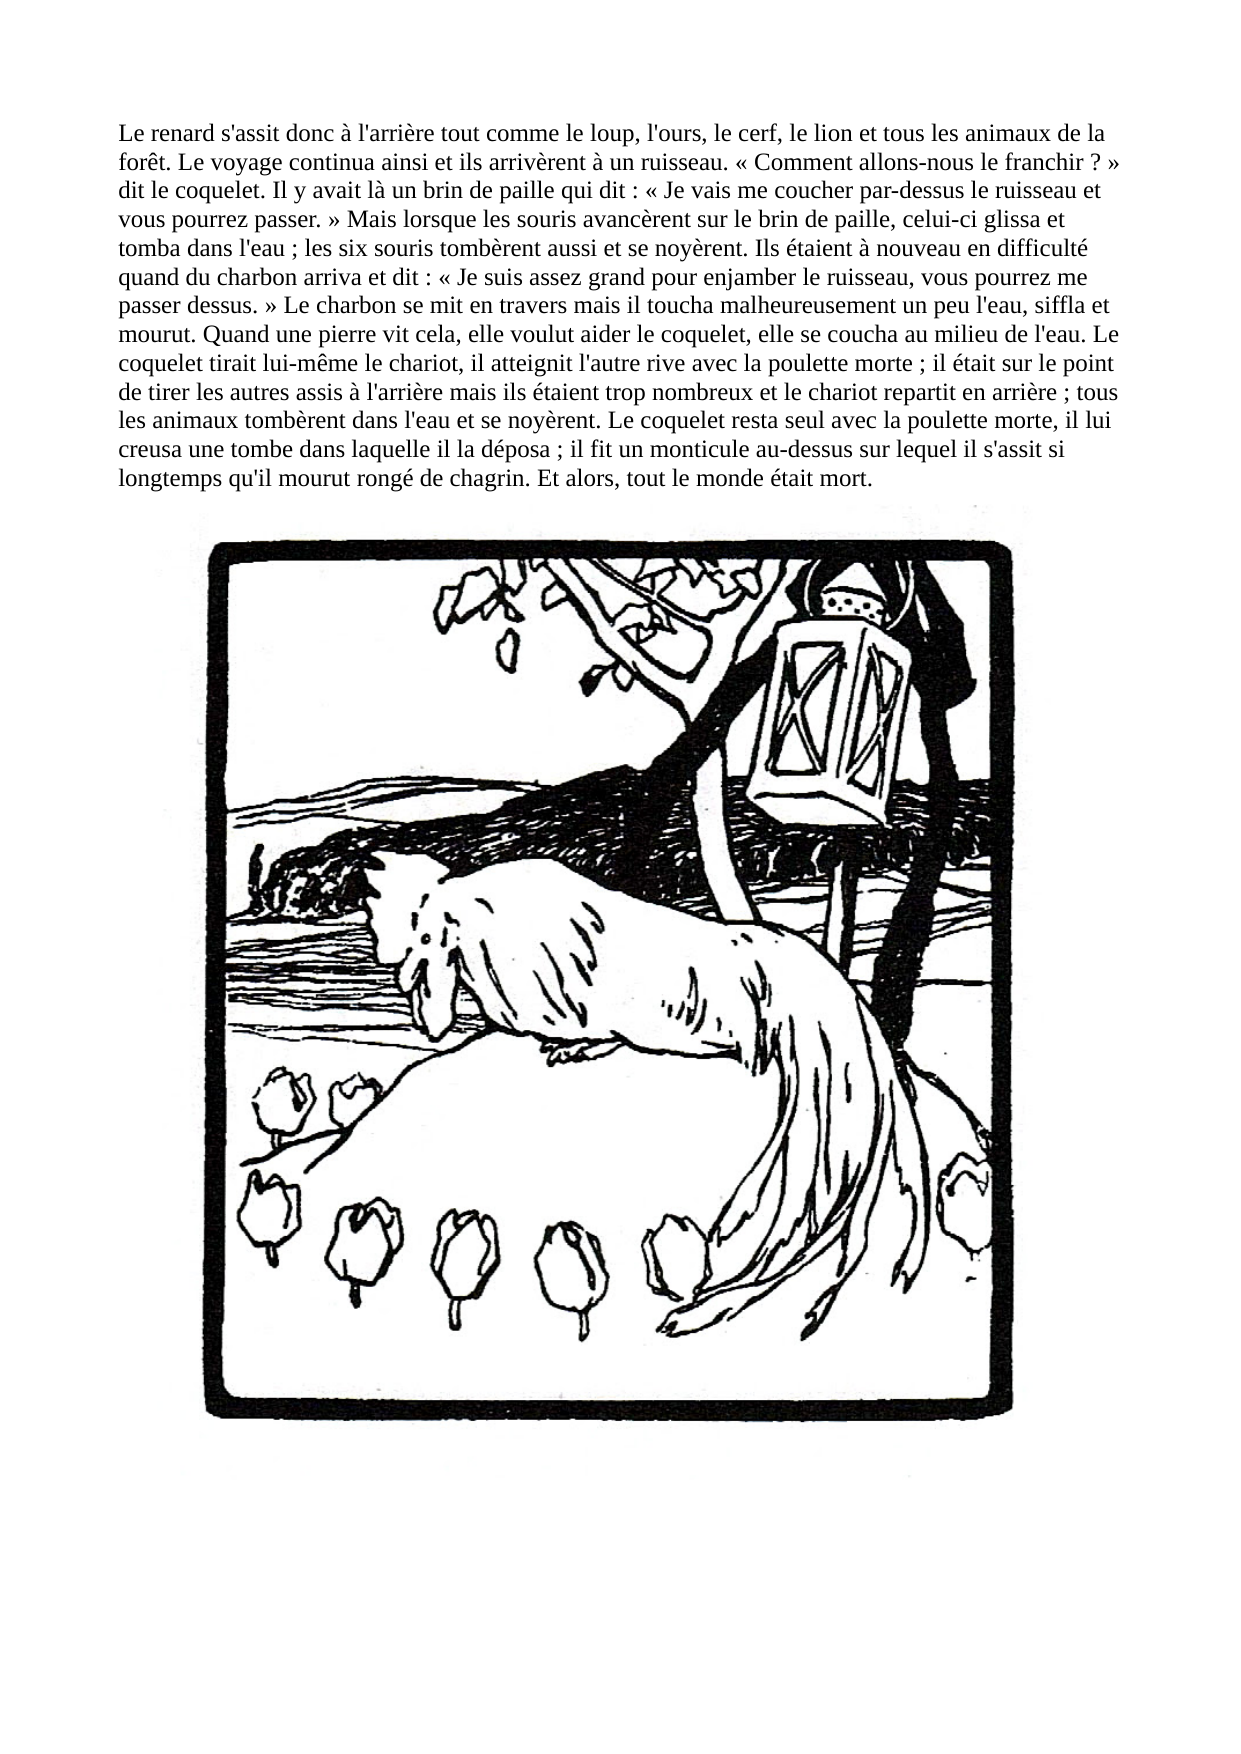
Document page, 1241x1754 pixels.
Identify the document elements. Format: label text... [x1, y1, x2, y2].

text Le renard s'assit donc à l'arrière tout comme le loup, l'ours, le cerf, le lion et tous les animaux de la forêt. Le voyage continua ainsi et ils arrivèrent à un ruisseau. « Comment allons-nous le franchir ? » dit le coquelet. Il y avait là un brin de paille qui dit : « Je vais me coucher par-dessus le ruisseau et vous pourrez passer. » Mais lorsque les souris avancèrent sur le brin de paille, celui-ci glissa et tomba dans l'eau ; les six souris tombèrent aussi et se noyèrent. Ils étaient à nouveau en difficulté quand du charbon arriva et dit : « Je suis assez grand pour enjamber le ruisseau, vous pourrez me passer dessus. » Le charbon se mit en travers mais il toucha malheureusement un peu l'eau, siffla et mourut. Quand une pierre vit cela, elle voulut aider le coquelet, elle se coucha au milieu de l'eau. Le coquelet tirait lui-même le chariot, il atteignit l'autre rive avec la poulette morte ; il était sur le point de tirer les autres assis à l'arrière mais ils étaient trop nombreux et le chariot repartit en arrière ; tous les animaux tombèrent dans l'eau et se noyèrent. Le coquelet resta seul avec la poulette morte, il lui creusa une tombe dans laquelle il la déposa ; il fit un monticule au-dessus sur lequel il s'assit si longtemps qu'il mourut rongé de chagrin. Et alors, tout le monde était mort. [118, 118, 1122, 492]
picture [153, 504, 1061, 1480]
